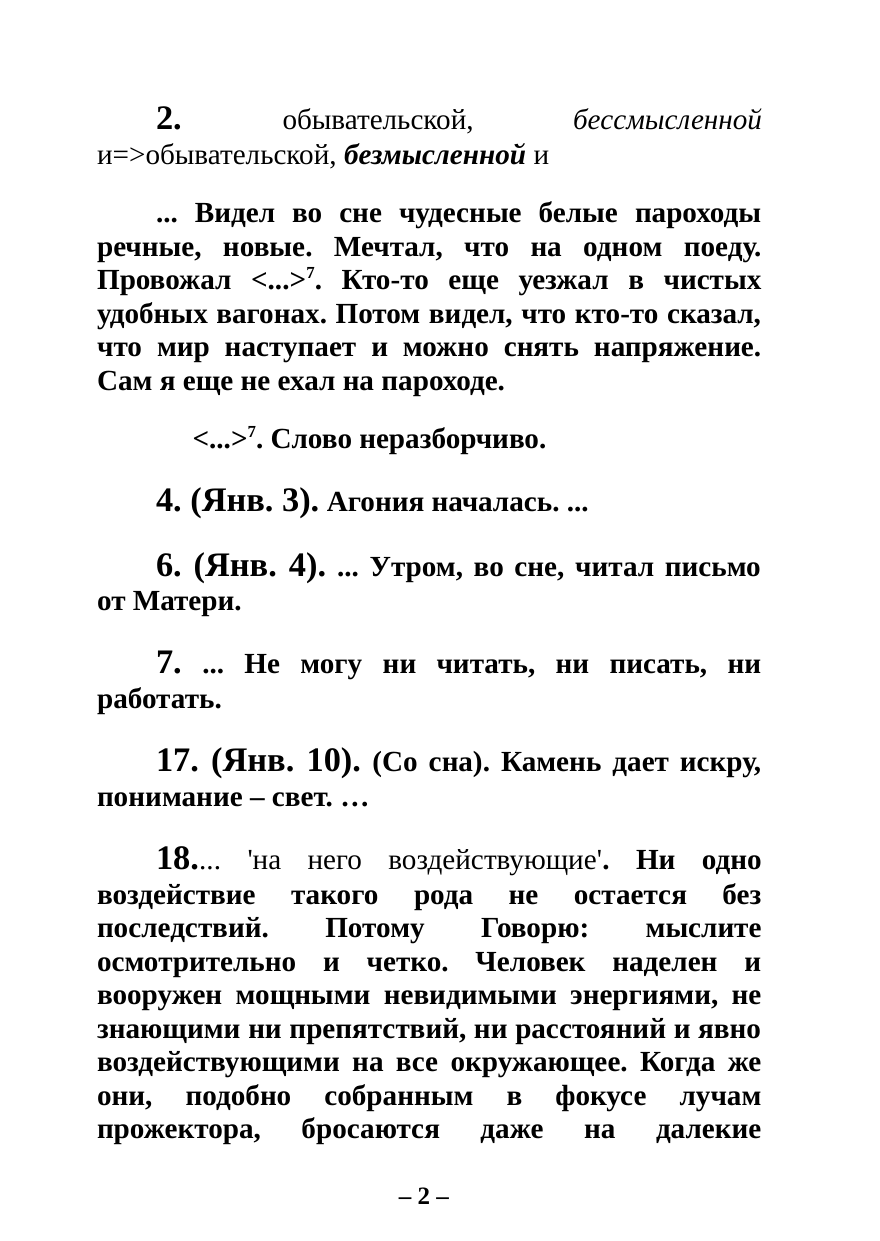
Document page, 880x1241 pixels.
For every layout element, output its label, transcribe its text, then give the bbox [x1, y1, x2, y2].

text 18.... 'на него воздействующие'. Ни одно воздействие такого рода не остается без последствий. Потому Говорю: мыслите осмотрительно и четко. Человек наделен и вооружен мощными невидимыми энергиями, не знающими ни препятствий, ни расстояний и явно воздействующими на все окружающее. Когда же они, подобно собранным в фокусе лучам прожектора, бросаются даже на далекие [97, 837, 762, 1145]
text ... Видел во сне чудесные белые пароходы речные, новые. Мечтал, что на одном поеду. Провожал <...>7. Кто-то еще уезжал в чистых удобных вагонах. Потом видел, что кто-то сказал, что мир наступает и можно снять напряжение. Сам я еще не ехал на пароходе. [97, 195, 762, 396]
text 6. (Янв. 4). ... Утром, во сне, читал письмо от Матери. [97, 544, 762, 617]
text 4. (Янв. 3). Агония началась. ... [97, 479, 762, 519]
text 7. ... Не могу ни читать, ни писать, ни работать. [97, 642, 762, 715]
text 2. обывательской, бессмысленной и=>обывательской, безмысленной и [97, 97, 762, 170]
text 17. (Янв. 10). (Со сна). Камень дает искру, понимание – свет. … [97, 739, 762, 812]
text <...>7. Слово неразборчиво. [97, 421, 762, 455]
